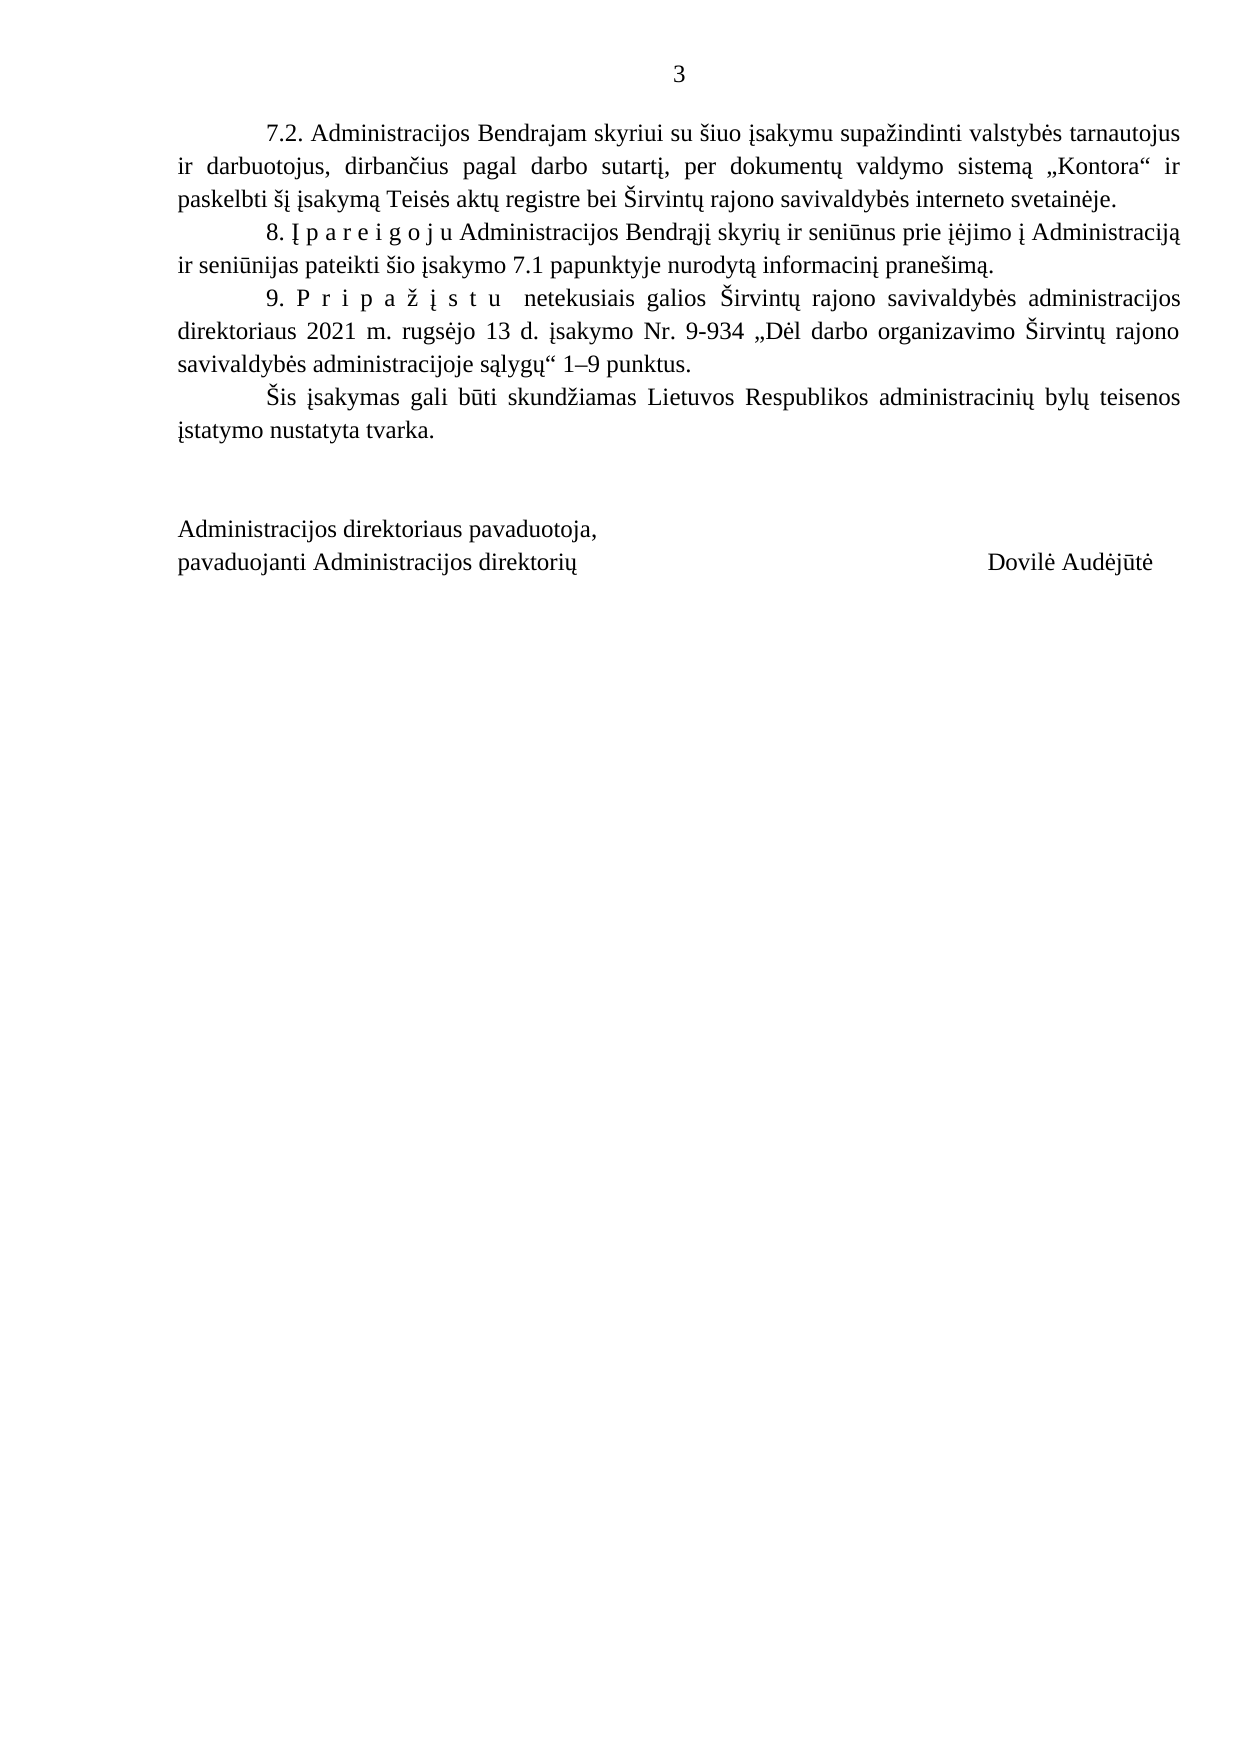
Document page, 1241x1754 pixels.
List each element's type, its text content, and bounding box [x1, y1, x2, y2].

text 8. Į p a r e i g o j u Administracijos Bendrąjį skyrių ir seniūnus prie įėjimo į Administraciją ir seniūnijas pateikti šio įsakymo 7.1 papunktyje nurodytą informacinį pranešimą. [177, 217, 1181, 279]
text pavaduojanti Administracijos direktorių Dovilė Audėjūtė [177, 547, 1181, 576]
text 7.2. Administracijos Bendrajam skyriui su šiuo įsakymu supažindinti valstybės tarnautojus ir darbuotojus, dirbančius pagal darbo sutartį, per dokumentų valdymo sistemą „Kontora“ ir paskelbti šį įsakymą Teisės aktų registre bei Širvintų rajono savivaldybės interneto svetainėje. [177, 118, 1181, 213]
text 9. P r i p a ž į s t u netekusiais galios Širvintų rajono savivaldybės administracijos direktoriaus 2021 m. rugsėjo 13 d. įsakymo Nr. 9-934 „Dėl darbo organizavimo Širvintų rajono savivaldybės administracijoje sąlygų“ 1–9 punktus. [177, 283, 1181, 378]
text Šis įsakymas gali būti skundžiamas Lietuvos Respublikos administracinių bylų teisenos įstatymo nustatyta tvarka. [177, 382, 1181, 444]
text Administracijos direktoriaus pavaduotoja, [177, 514, 1181, 543]
